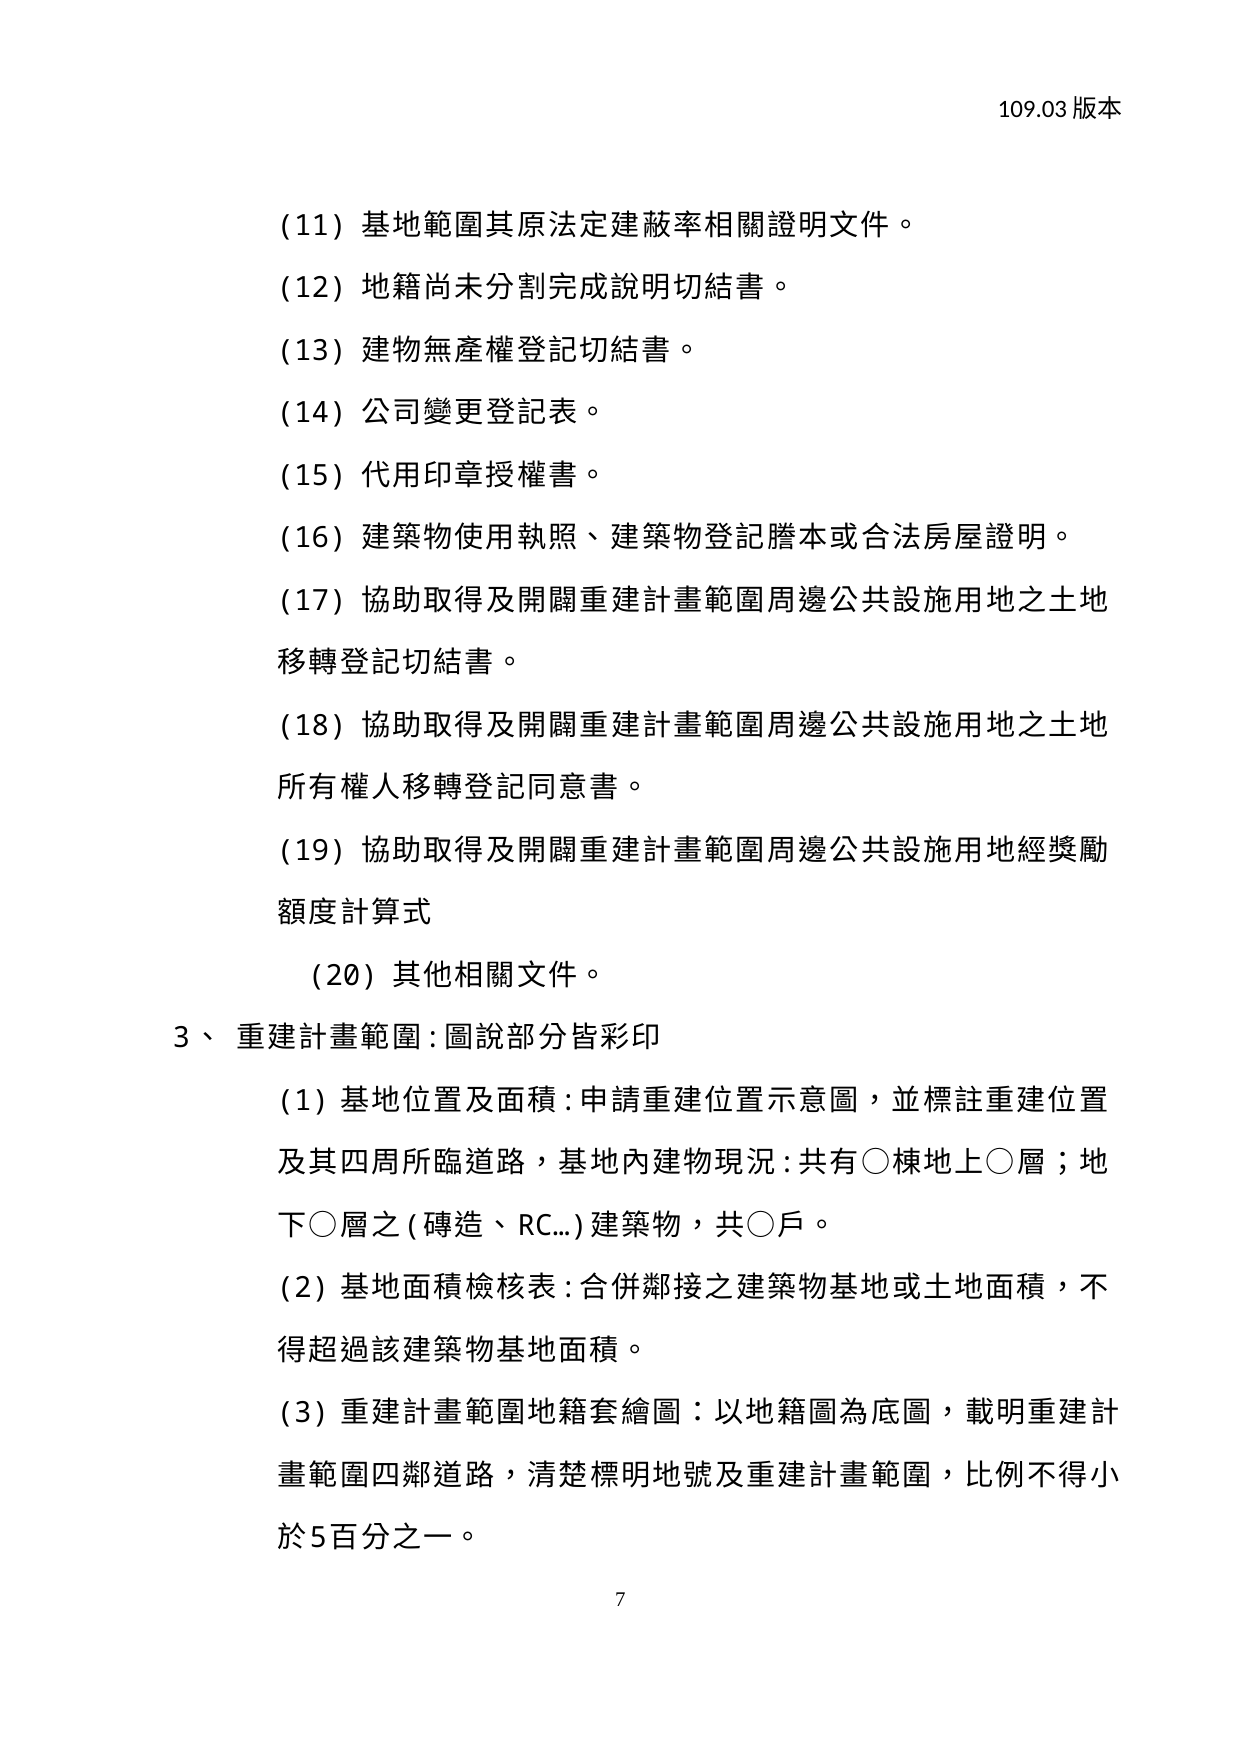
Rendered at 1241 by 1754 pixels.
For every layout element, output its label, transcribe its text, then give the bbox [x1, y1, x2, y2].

list 重建計畫範圍:圖說部分皆彩印 [170, 993, 1120, 1056]
list 建物無產權登記切結書。 [268, 306, 1120, 368]
list 重建計畫範圍地籍套繪圖：以地籍圖為底圖，載明重建計畫範圍四鄰道路，清楚標明地號及重建計畫範圍，比例不得小於5百分之一。 [268, 1368, 1120, 1556]
list 協助取得及開闢重建計畫範圍周邊公共設施用地之土地所有權人移轉登記同意書。 [268, 681, 1120, 806]
list 建築物使用執照、建築物登記謄本或合法房屋證明。 [268, 493, 1120, 556]
list 代用印章授權書。 [268, 431, 1120, 493]
list 協助取得及開闢重建計畫範圍周邊公共設施用地經獎勵額度計算式 [268, 806, 1120, 931]
list 基地面積檢核表:合併鄰接之建築物基地或土地面積，不得超過該建築物基地面積。 [268, 1243, 1120, 1368]
list 基地位置及面積:申請重建位置示意圖，並標註重建位置及其四周所臨道路，基地內建物現況:共有○棟地上○層；地下○層之(磚造、RC…)建築物，共○戶。 [268, 1056, 1120, 1243]
list 協助取得及開闢重建計畫範圍周邊公共設施用地之土地移轉登記切結書。 [268, 556, 1120, 681]
list 基地範圍其原法定建蔽率相關證明文件。 [268, 181, 1120, 243]
list 公司變更登記表。 [268, 368, 1120, 431]
list 其他相關文件。 [297, 931, 1120, 993]
list 地籍尚未分割完成說明切結書。 [268, 243, 1120, 306]
